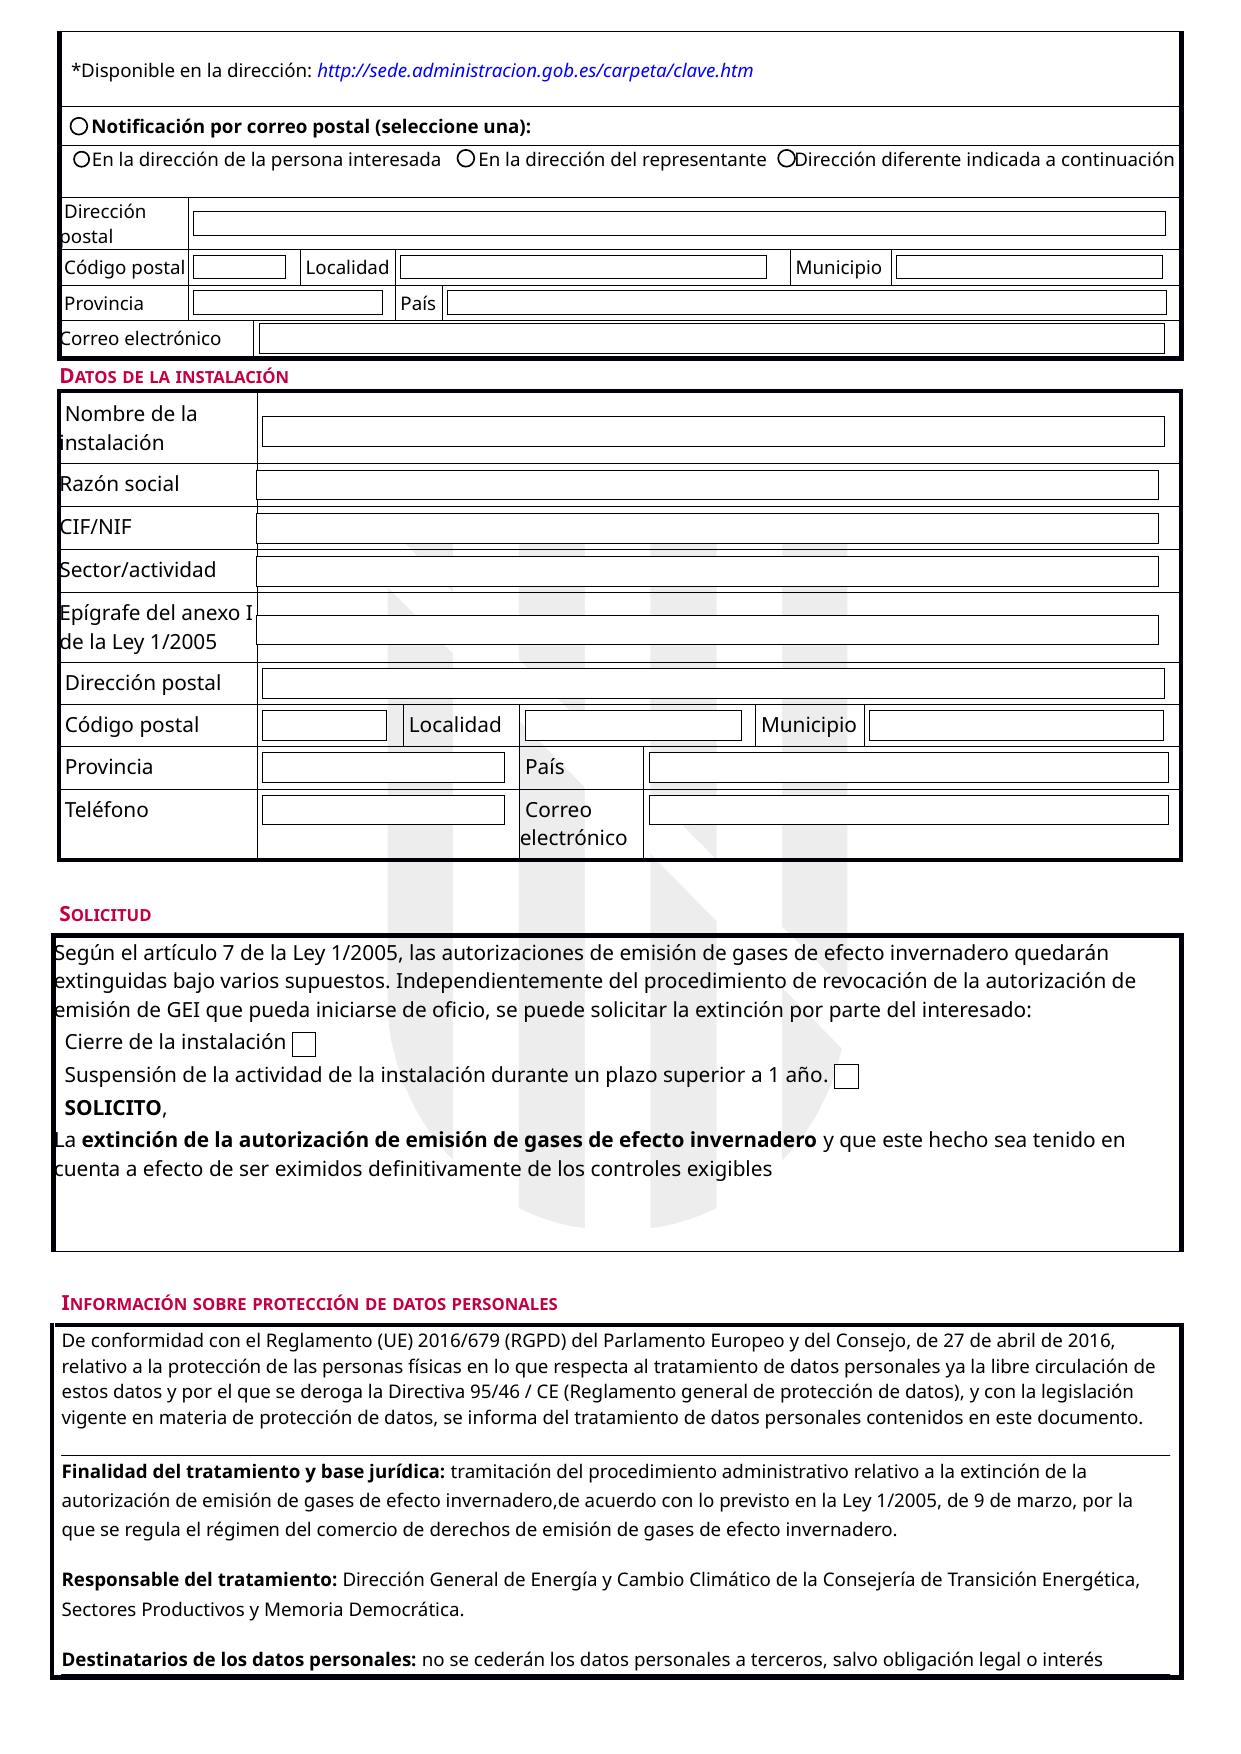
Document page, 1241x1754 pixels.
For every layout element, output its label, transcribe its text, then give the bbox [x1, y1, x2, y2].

table_cell En la dirección de la persona interesada En la dirección del representante Dirección diferente indicada a continuación [62, 146, 1179, 197]
table_cell Código postal [62, 250, 188, 285]
table_cell [258, 507, 1179, 549]
table_cell [258, 550, 1179, 592]
table_cell [892, 250, 1179, 285]
table_cell [258, 593, 1179, 662]
table_cell [644, 790, 1179, 858]
table_cell [520, 705, 755, 746]
table_cell País [396, 286, 442, 320]
table_cell [254, 321, 1179, 356]
table_cell Localidad [301, 250, 395, 285]
table_cell Provincia [61, 747, 257, 788]
table_cell [189, 286, 395, 320]
table_cell [258, 705, 403, 746]
table_cell Teléfono [61, 790, 257, 858]
table_cell Localidad [404, 705, 519, 746]
table_cell *Disponible en la dirección: http://sede.administracion.gob.es/carpeta/clave.htm [62, 32, 1179, 106]
table_cell [258, 663, 1179, 704]
table_header Solicitud [54, 893, 1181, 933]
table_cell Epígrafe del anexo I de la Ley 1/2005 [61, 593, 257, 662]
table_header Datos de la instalación [59, 361, 1181, 389]
table_header Información sobre protección de datos personales [52, 1283, 1181, 1323]
table_cell [258, 747, 519, 788]
table_cell CIF/NIF [61, 507, 257, 549]
table_cell De conformidad con el Reglamento (UE) 2016/679 (RGPD) del Parlamento Europeo y del Consejo, de 27 de abril de 2016, relativo a la protección de las personas físicas en lo que respecta al tratamiento de datos personales ya la libre circulación de estos datos y por el que se deroga la Directiva 95/46 / CE (Reglamento general de protección de datos), y con la legislación vigente en materia de protección de datos, se informa del tratamiento de datos personales contenidos en este documento. Finalidad del tratamiento y base jurídica: tramitación del procedimiento administrativo relativo a la extinción de la autorización de emisión de gases de efecto invernadero,de acuerdo con lo previsto en la Ley 1/2005, de 9 de marzo, por la que se regula el régimen del comercio de derechos de emisión de gases de efecto invernadero. Responsable del tratamiento: Dirección General de Energía y Cambio Climático de la Consejería de Transición Energética, Sectores Productivos y Memoria Democrática. Destinatarios de los datos personales: no se cederán los datos personales a terceros, salvo obligación legal o interés [54, 1324, 1179, 1675]
table_cell [258, 790, 519, 858]
table_cell [189, 198, 1179, 249]
table_cell [443, 286, 1179, 320]
table_cell País [520, 747, 643, 788]
table_cell Razón social [61, 464, 257, 506]
table_cell Notificación por correo postal (seleccione una): [62, 107, 1179, 145]
table_cell Correo electrónico [62, 321, 253, 356]
table_cell Dirección postal [61, 663, 257, 704]
table_cell [258, 464, 1179, 506]
table_cell Dirección postal [62, 198, 188, 249]
table_cell [189, 250, 300, 285]
table_cell [258, 393, 1179, 463]
table_cell Provincia [62, 286, 188, 320]
table_cell Correo electrónico [520, 790, 643, 858]
table_cell Municipio [756, 705, 864, 746]
table_cell Municipio [791, 250, 891, 285]
picture [387, 862, 848, 893]
table_cell Sector/actividad [61, 550, 257, 592]
table_cell Según el artículo 7 de la Ley 1/2005, las autorizaciones de emisión de gases de efecto invernadero quedarán extinguidas bajo varios supuestos. Independientemente del procedimiento de revocación de la autorización de emisión de GEI que pueda iniciarse de oficio, se puede solicitar la extinción por parte del interesado: Cierre de la instalación Suspensión de la actividad de la instalación durante un plazo superior a 1 año. SOLICITO, La extinción de la autorización de emisión de gases de efecto invernadero y que este hecho sea tenido en cuenta a efecto de ser eximidos definitivamente de los controles exigibles [56, 938, 1179, 1251]
table_cell [865, 705, 1179, 746]
table_cell Código postal [61, 705, 257, 746]
table_cell [644, 747, 1179, 788]
table_cell Nombre de la instalación [61, 393, 257, 463]
table_cell [396, 250, 790, 285]
